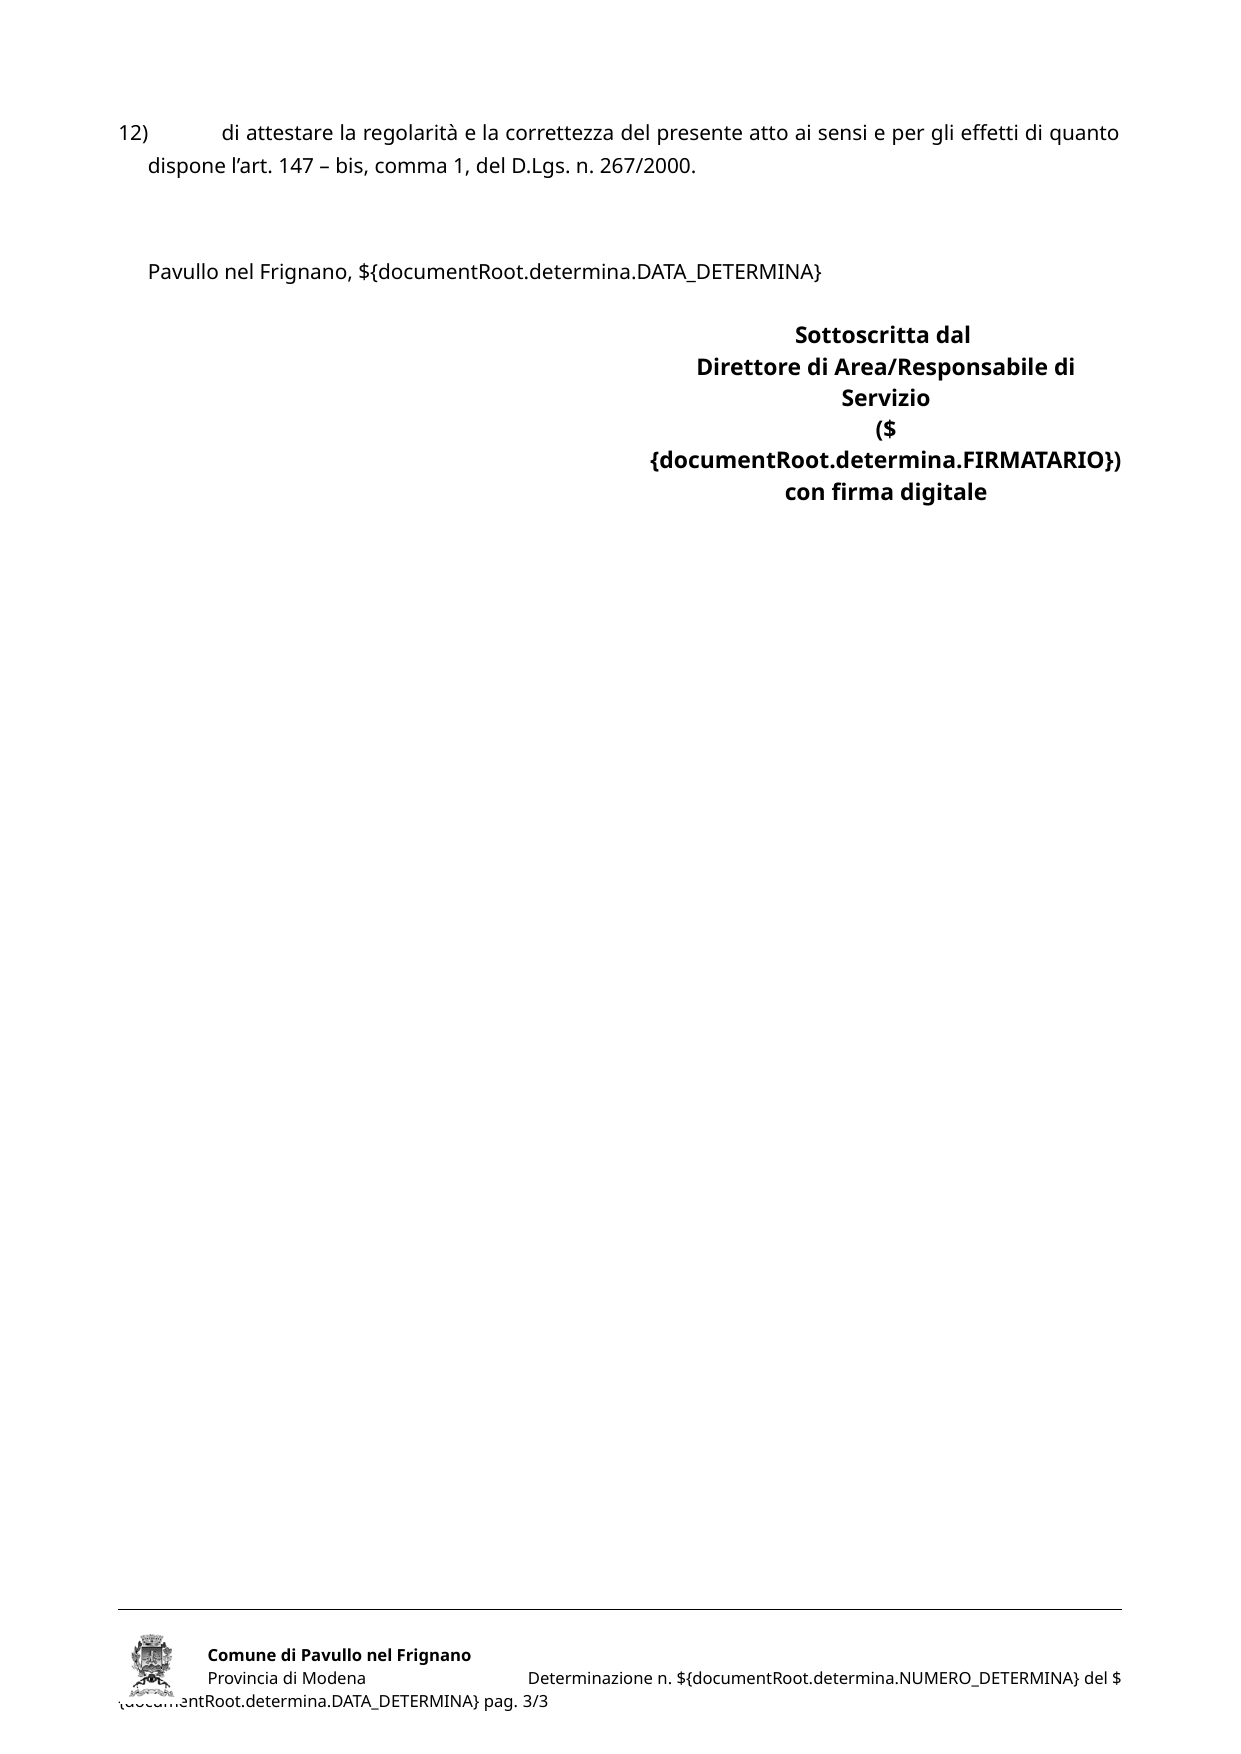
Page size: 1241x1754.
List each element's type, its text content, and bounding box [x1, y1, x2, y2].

text Sottoscritta dal [649, 319, 1122, 351]
text Pavullo nel Frignano, ${documentRoot.determina.DATA_DETERMINA} [118, 257, 1122, 286]
text (${documentRoot.determina.FIRMATARIO}) [649, 413, 1122, 476]
picture [120, 1631, 183, 1704]
text con firma digitale [649, 476, 1122, 507]
text Direttore di Area/Responsabile di Servizio [649, 351, 1122, 413]
list di attestare la regolarità e la correttezza del presente atto ai sensi e per gli effetti di quanto dispone l’art. 147 – bis, comma 1, del D.Lgs. n. 267/2000. [118, 118, 1122, 179]
